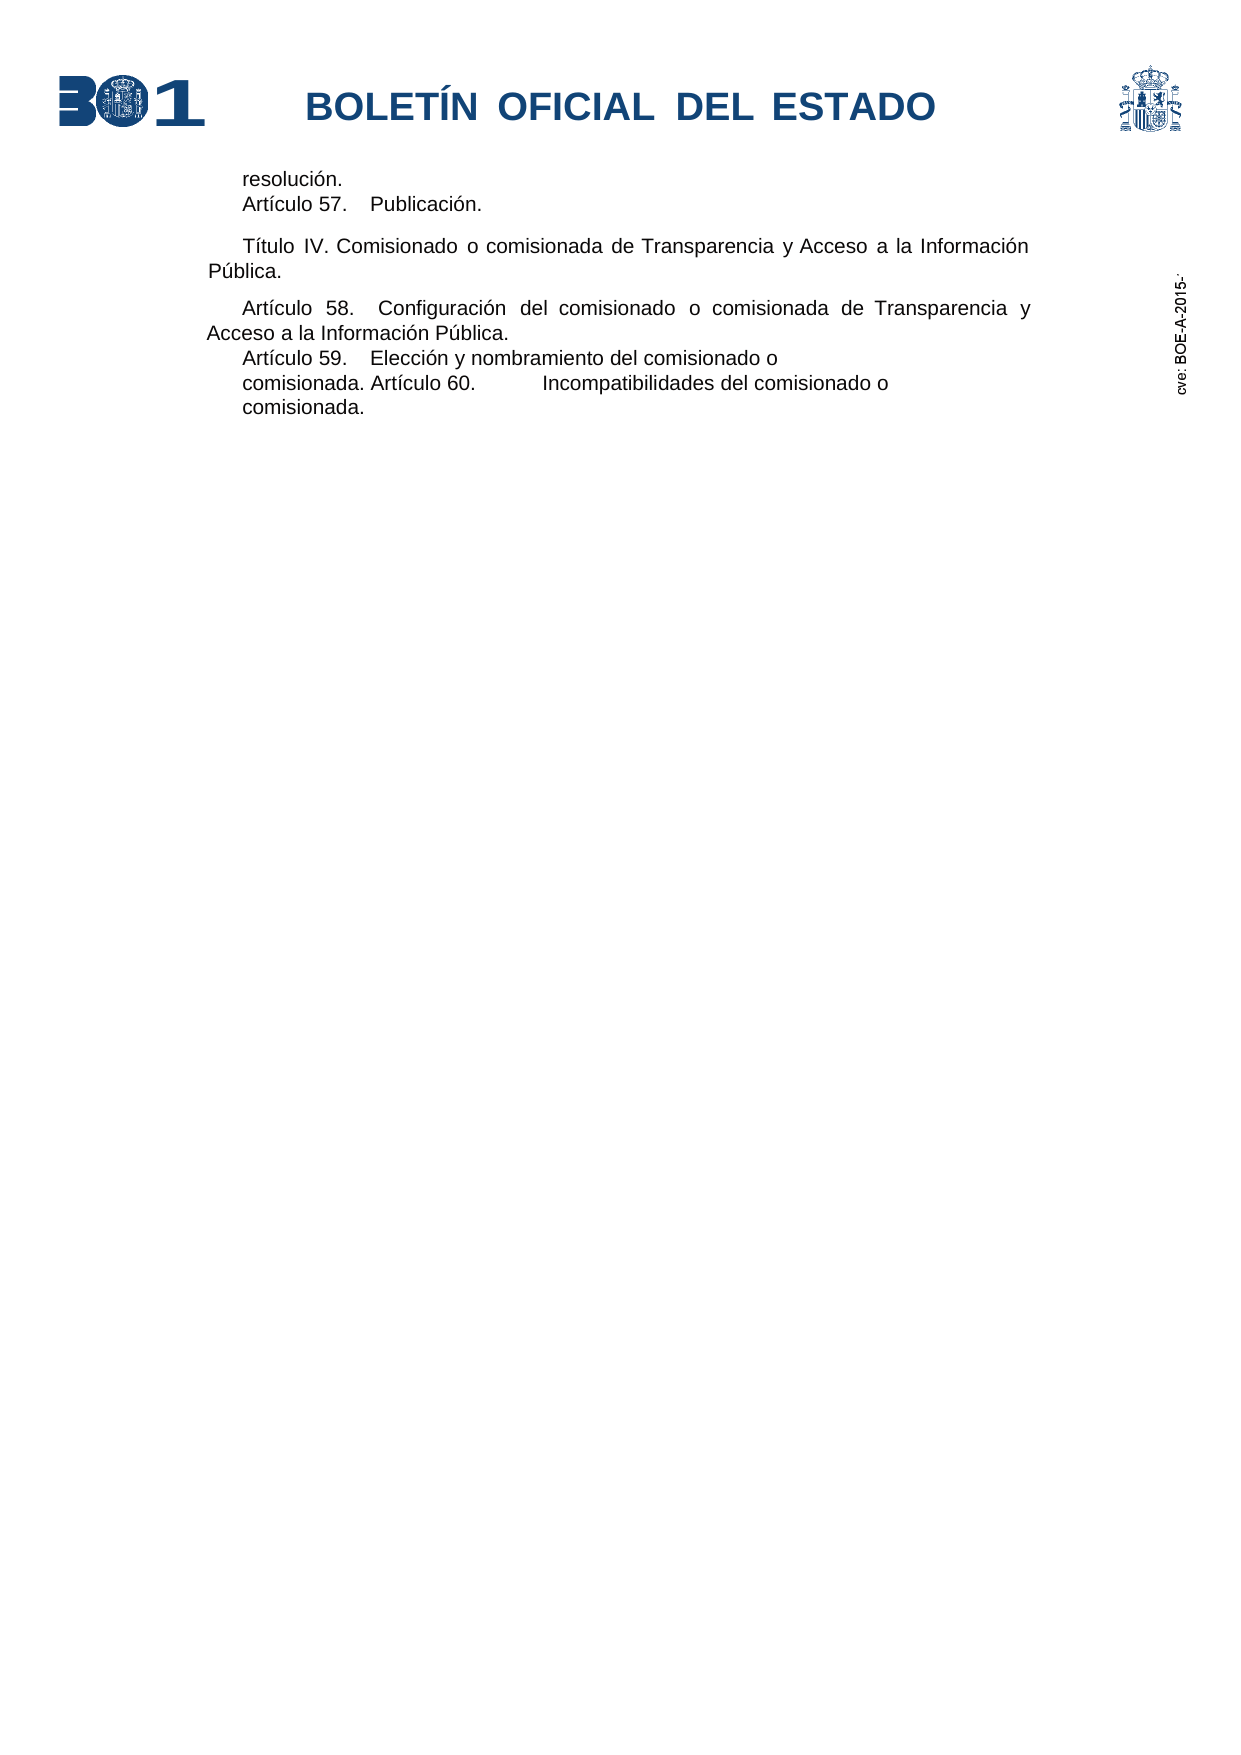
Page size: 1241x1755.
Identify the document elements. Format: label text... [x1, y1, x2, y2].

text resolución. [242, 167, 754, 191]
text Artículo 59. Elección y nombramiento del comisionado o comisionada. Artículo 60. Incompatibilidades del comisionado o comisionada. [242, 345, 904, 419]
text Artículo 58. Configuración del comisionado o comisionada de Transparencia y Acceso a la Información Pública. [206, 296, 1034, 344]
text Título IV. Comisionado o comisionada de Transparencia y Acceso a la Información Pública. [208, 234, 1032, 283]
text Artículo 57. Publicación. [242, 192, 1201, 216]
